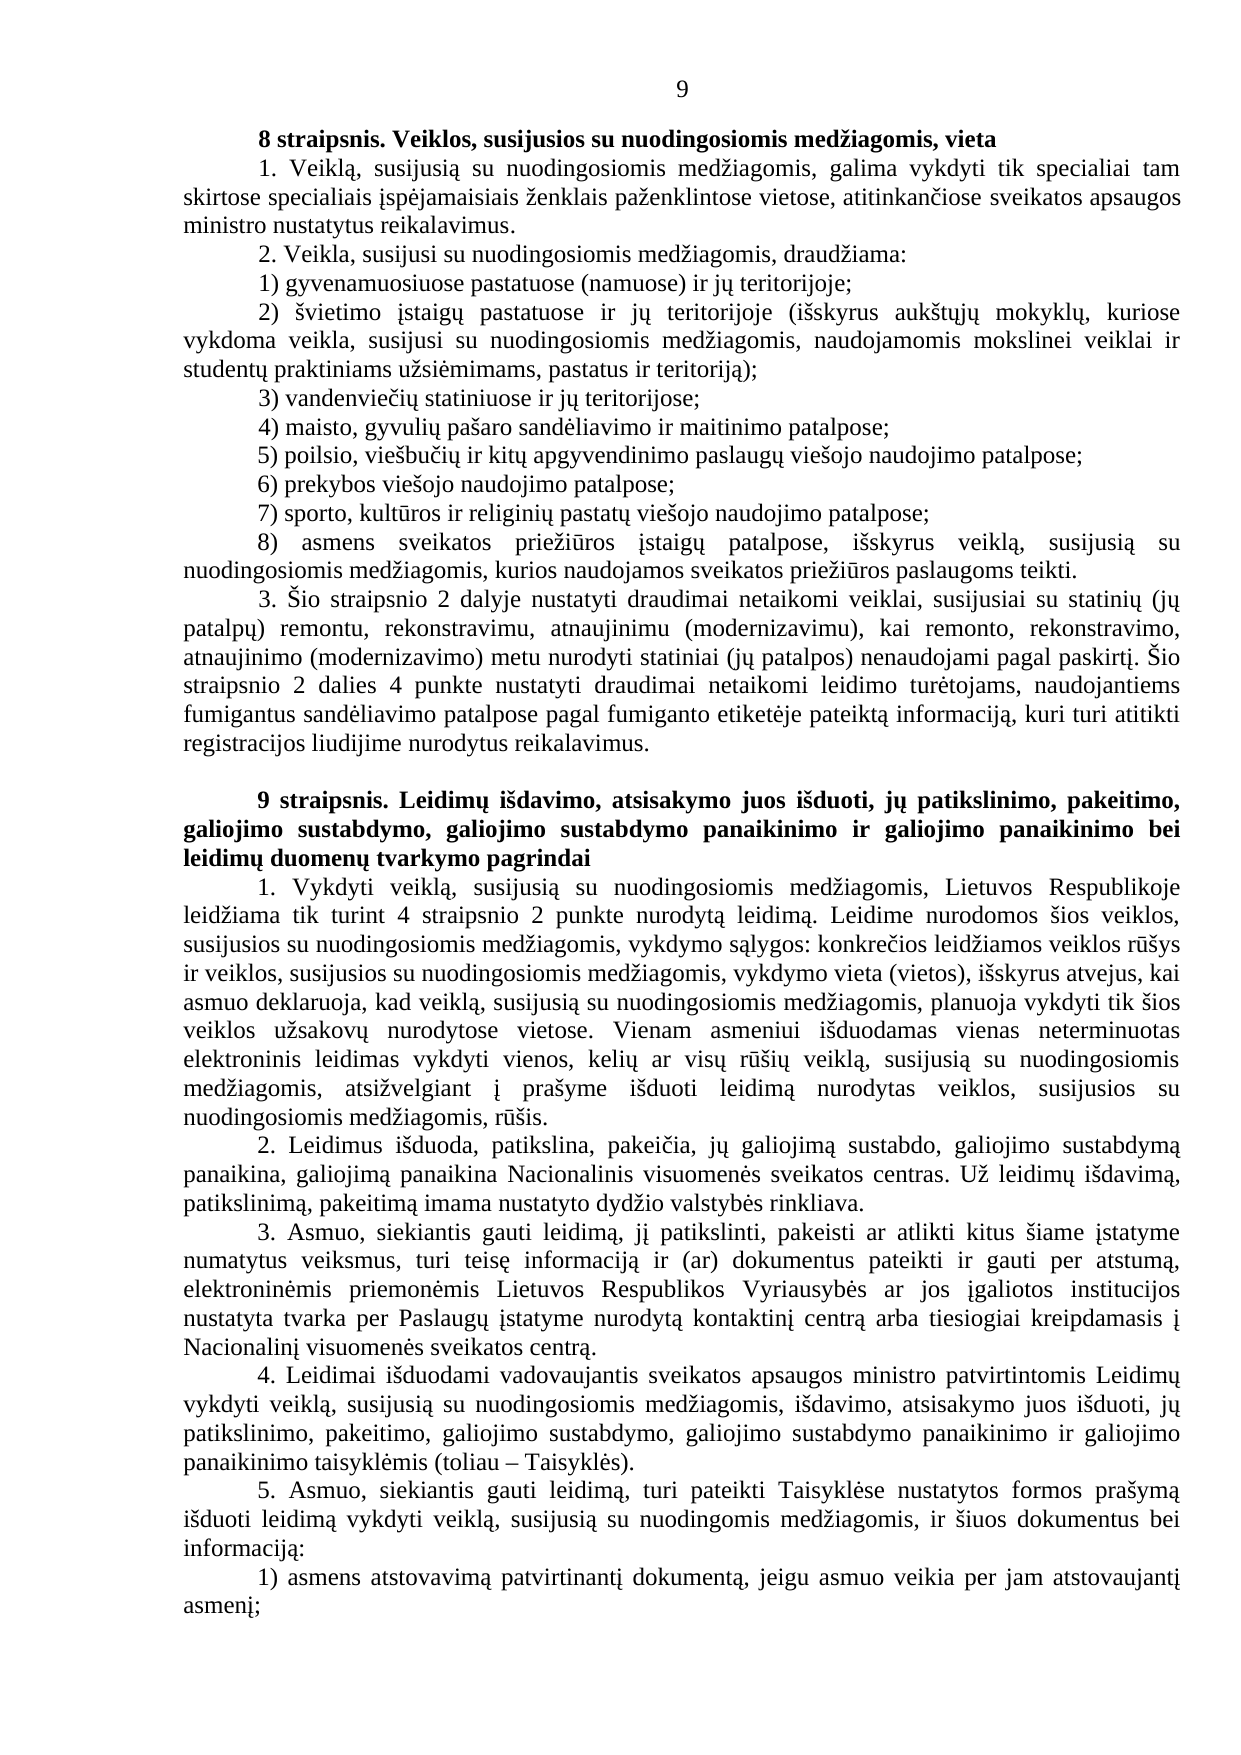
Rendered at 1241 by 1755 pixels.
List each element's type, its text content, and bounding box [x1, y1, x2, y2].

text 2. Veikla, susijusi su nuodingosiomis medžiagomis, draudžiama: [183, 239, 1181, 268]
text 9 straipsnis. Leidimų išdavimo, atsisakymo juos išduoti, jų patikslinimo, pakeitimo, galiojimo sustabdymo, galiojimo sustabdymo panaikinimo ir galiojimo panaikinimo bei leidimų duomenų tvarkymo pagrindai [183, 785, 1181, 872]
text 1) asmens atstovavimą patvirtinantį dokumentą, jeigu asmuo veikia per jam atstovaujantį asmenį; [183, 1562, 1181, 1619]
text 3. Šio straipsnio 2 dalyje nustatyti draudimai netaikomi veiklai, susijusiai su statinių (jų patalpų) remontu, rekonstravimu, atnaujinimu (modernizavimu), kai remonto, rekonstravimo, atnaujinimo (modernizavimo) metu nurodyti statiniai (jų patalpos) nenaudojami pagal paskirtį. Šio straipsnio 2 dalies 4 punkte nustatyti draudimai netaikomi leidimo turėtojams, naudojantiems fumigantus sandėliavimo patalpose pagal fumiganto etiketėje pateiktą informaciją, kuri turi atitikti registracijos liudijime nurodytus reikalavimus. [183, 584, 1181, 757]
text 3. Asmuo, siekiantis gauti leidimą, jį patikslinti, pakeisti ar atlikti kitus šiame įstatyme numatytus veiksmus, turi teisę informaciją ir (ar) dokumentus pateikti ir gauti per atstumą, elektroninėmis priemonėmis Lietuvos Respublikos Vyriausybės ar jos įgaliotos institucijos nustatyta tvarka per Paslaugų įstatyme nurodytą kontaktinį centrą arba tiesiogiai kreipdamasis į Nacionalinį visuomenės sveikatos centrą. [183, 1217, 1181, 1360]
text 3) vandenviečių statiniuose ir jų teritorijose; [183, 383, 1181, 412]
text 8 straipsnis. Veiklos, susijusios su nuodingosiomis medžiagomis, vieta [183, 124, 1181, 153]
text 2. Leidimus išduoda, patikslina, pakeičia, jų galiojimą sustabdo, galiojimo sustabdymą panaikina, galiojimą panaikina Nacionalinis visuomenės sveikatos centras. Už leidimų išdavimą, patikslinimą, pakeitimą imama nustatyto dydžio valstybės rinkliava. [183, 1130, 1181, 1217]
text 4. Leidimai išduodami vadovaujantis sveikatos apsaugos ministro patvirtintomis Leidimų vykdyti veiklą, susijusią su nuodingosiomis medžiagomis, išdavimo, atsisakymo juos išduoti, jų patikslinimo, pakeitimo, galiojimo sustabdymo, galiojimo sustabdymo panaikinimo ir galiojimo panaikinimo taisyklėmis (toliau – Taisyklės). [183, 1360, 1181, 1475]
text 7) sporto, kultūros ir religinių pastatų viešojo naudojimo patalpose; [183, 498, 1181, 527]
text 5) poilsio, viešbučių ir kitų apgyvendinimo paslaugų viešojo naudojimo patalpose; [183, 440, 1181, 469]
text 5. Asmuo, siekiantis gauti leidimą, turi pateikti Taisyklėse nustatytos formos prašymą išduoti leidimą vykdyti veiklą, susijusią su nuodingomis medžiagomis, ir šiuos dokumentus bei informaciją: [183, 1475, 1181, 1562]
text 6) prekybos viešojo naudojimo patalpose; [183, 469, 1181, 498]
text 1) gyvenamuosiuose pastatuose (namuose) ir jų teritorijoje; [183, 268, 1181, 297]
text 4) maisto, gyvulių pašaro sandėliavimo ir maitinimo patalpose; [183, 412, 1181, 440]
text 1. Veiklą, susijusią su nuodingosiomis medžiagomis, galima vykdyti tik specialiai tam skirtose specialiais įspėjamaisiais ženklais paženklintose vietose, atitinkančiose sveikatos apsaugos ministro nustatytus reikalavimus. [183, 153, 1181, 239]
text 1. Vykdyti veiklą, susijusią su nuodingosiomis medžiagomis, Lietuvos Respublikoje leidžiama tik turint 4 straipsnio 2 punkte nurodytą leidimą. Leidime nurodomos šios veiklos, susijusios su nuodingosiomis medžiagomis, vykdymo sąlygos: konkrečios leidžiamos veiklos rūšys ir veiklos, susijusios su nuodingosiomis medžiagomis, vykdymo vieta (vietos), išskyrus atvejus, kai asmuo deklaruoja, kad veiklą, susijusią su nuodingosiomis medžiagomis, planuoja vykdyti tik šios veiklos užsakovų nurodytose vietose. Vienam asmeniui išduodamas vienas neterminuotas elektroninis leidimas vykdyti vienos, kelių ar visų rūšių veiklą, susijusią su nuodingosiomis medžiagomis, atsižvelgiant į prašyme išduoti leidimą nurodytas veiklos, susijusios su nuodingosiomis medžiagomis, rūšis. [183, 872, 1181, 1130]
text 2) švietimo įstaigų pastatuose ir jų teritorijoje (išskyrus aukštųjų mokyklų, kuriose vykdoma veikla, susijusi su nuodingosiomis medžiagomis, naudojamomis mokslinei veiklai ir studentų praktiniams užsiėmimams, pastatus ir teritoriją); [183, 297, 1181, 383]
text 8) asmens sveikatos priežiūros įstaigų patalpose, išskyrus veiklą, susijusią su nuodingosiomis medžiagomis, kurios naudojamos sveikatos priežiūros paslaugoms teikti. [183, 527, 1181, 584]
